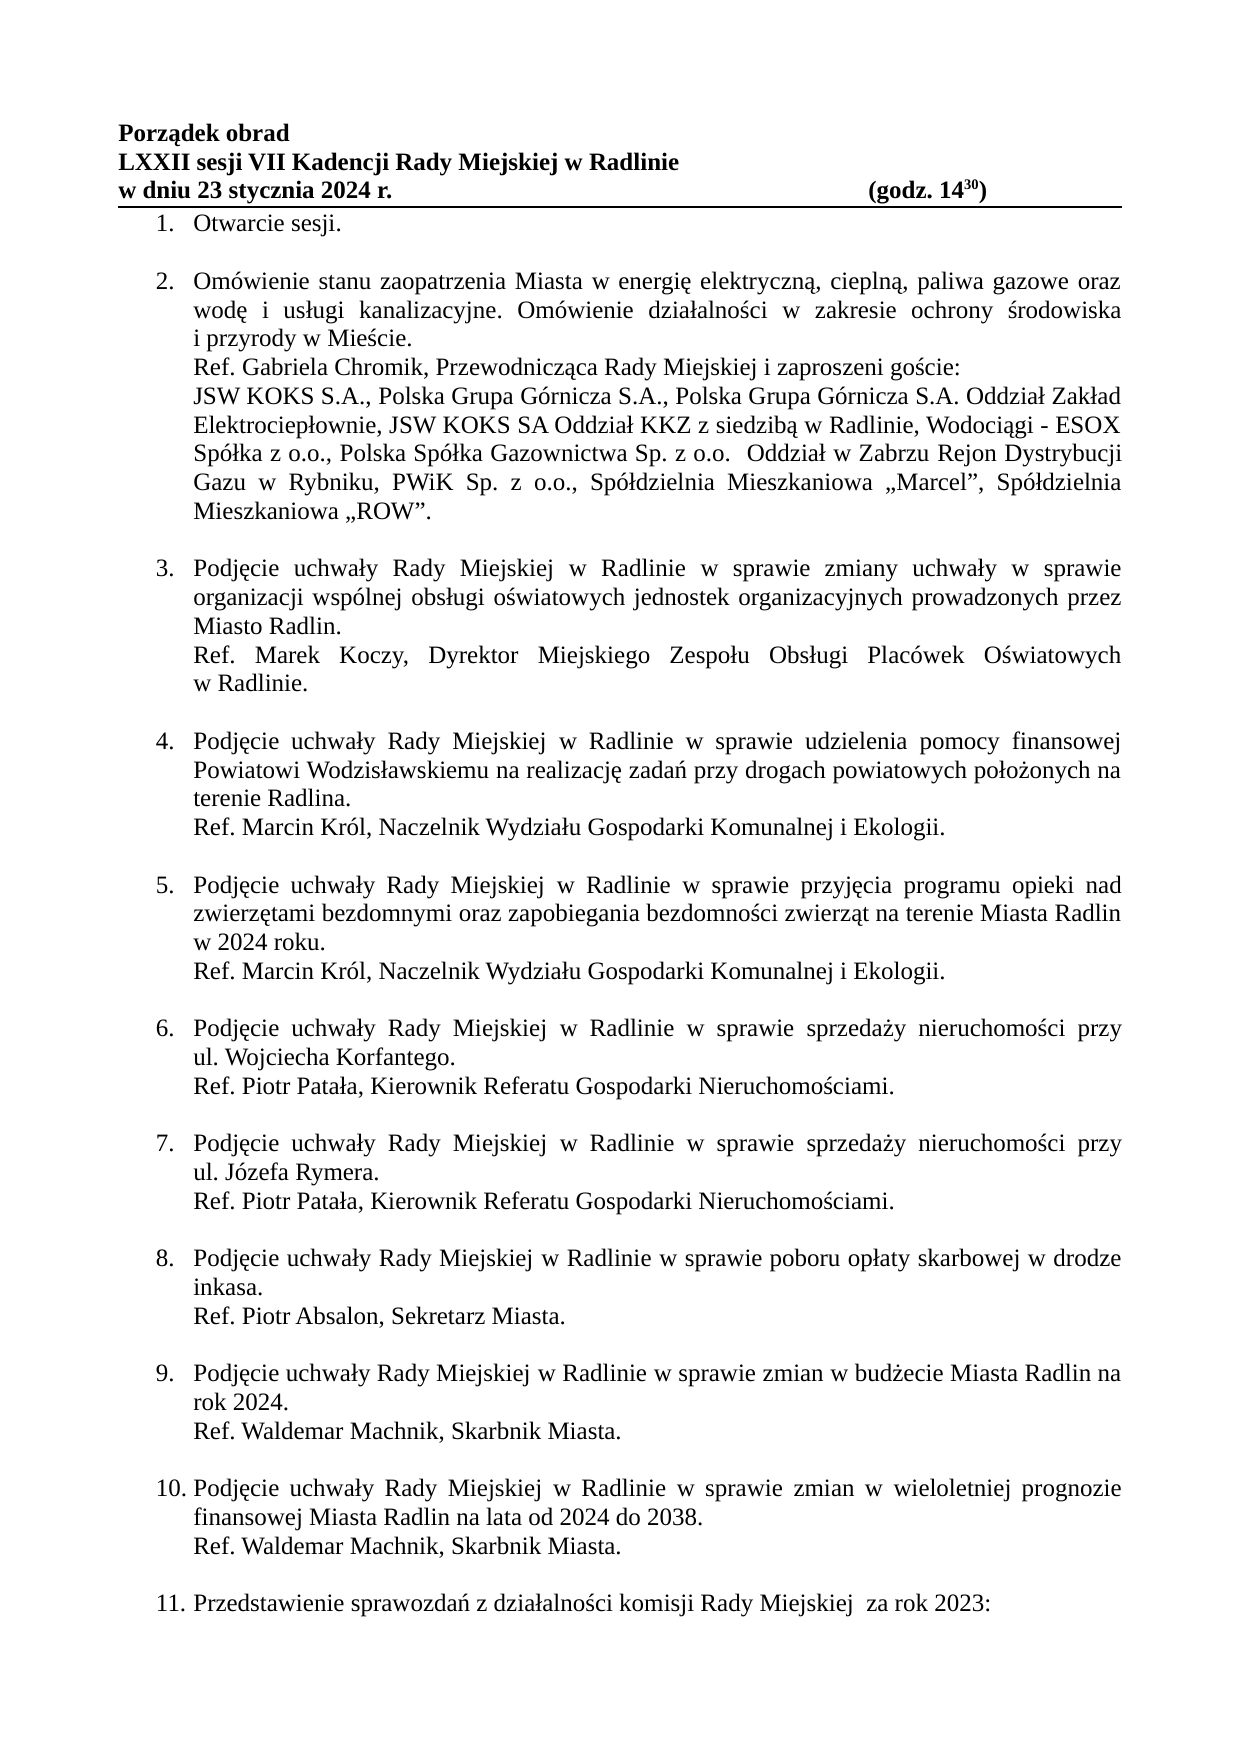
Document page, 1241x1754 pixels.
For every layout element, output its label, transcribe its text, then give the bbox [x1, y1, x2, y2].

list Podjęcie uchwały Rady Miejskiej w Radlinie w sprawie zmian w wieloletniej prognozie finansowej Miasta Radlin na lata od 2024 do 2038. [156, 1473, 1122, 1531]
list Podjęcie uchwały Rady Miejskiej w Radlinie w sprawie udzielenia pomocy finansowej Powiatowi Wodzisławskiemu na realizację zadań przy drogach powiatowych położonych na terenie Radlina. [156, 726, 1122, 812]
list Ref. Marcin Król, Naczelnik Wydziału Gospodarki Komunalnej i Ekologii. [156, 956, 1122, 985]
list Ref. Piotr Absalon, Sekretarz Miasta. [156, 1301, 1122, 1330]
list Ref. Marek Koczy, Dyrektor Miejskiego Zespołu Obsługi Placówek Oświatowych w Radlinie. [156, 640, 1122, 697]
list Ref. Waldemar Machnik, Skarbnik Miasta. [156, 1531, 1122, 1560]
text w dniu 23 stycznia 2024 r. (godz. 1430) [118, 176, 1122, 206]
list Ref. Gabriela Chromik, Przewodnicząca Rady Miejskiej i zaproszeni goście: [156, 352, 1122, 381]
subtitle LXXII sesji VII Kadencji Rady Miejskiej w Radlinie [118, 147, 1122, 176]
list Podjęcie uchwały Rady Miejskiej w Radlinie w sprawie sprzedaży nieruchomości przy ul. Wojciecha Korfantego. [156, 1013, 1122, 1071]
list Podjęcie uchwały Rady Miejskiej w Radlinie w sprawie poboru opłaty skarbowej w drodze inkasa. [156, 1243, 1122, 1301]
list Podjęcie uchwały Rady Miejskiej w Radlinie w sprawie sprzedaży nieruchomości przy ul. Józefa Rymera. [156, 1128, 1122, 1186]
list JSW KOKS S.A., Polska Grupa Górnicza S.A., Polska Grupa Górnicza S.A. Oddział Zakład Elektrociepłownie, JSW KOKS SA Oddział KKZ z siedzibą w Radlinie, Wodociągi - ESOX Spółka z o.o., Polska Spółka Gazownictwa Sp. z o.o. Oddział w Zabrzu Rejon Dystrybucji Gazu w Rybniku, PWiK Sp. z o.o., Spółdzielnia Mieszkaniowa „Marcel”, Spółdzielnia Mieszkaniowa „ROW”. [156, 381, 1122, 525]
list Podjęcie uchwały Rady Miejskiej w Radlinie w sprawie zmiany uchwały w sprawie organizacji wspólnej obsługi oświatowych jednostek organizacyjnych prowadzonych przez Miasto Radlin. [156, 553, 1122, 640]
list Ref. Marcin Król, Naczelnik Wydziału Gospodarki Komunalnej i Ekologii. [156, 812, 1122, 841]
list Podjęcie uchwały Rady Miejskiej w Radlinie w sprawie przyjęcia programu opieki nad zwierzętami bezdomnymi oraz zapobiegania bezdomności zwierząt na terenie Miasta Radlin w 2024 roku. [156, 870, 1122, 956]
list Ref. Piotr Patała, Kierownik Referatu Gospodarki Nieruchomościami. [156, 1071, 1122, 1100]
list Ref. Waldemar Machnik, Skarbnik Miasta. [156, 1416, 1122, 1445]
subtitle Porządek obrad [118, 118, 1122, 147]
list Przedstawienie sprawozdań z działalności komisji Rady Miejskiej za rok 2023: [156, 1588, 1122, 1617]
list Otwarcie sesji. [156, 208, 1122, 237]
list Podjęcie uchwały Rady Miejskiej w Radlinie w sprawie zmian w budżecie Miasta Radlin na rok 2024. [156, 1358, 1122, 1416]
list Omówienie stanu zaopatrzenia Miasta w energię elektryczną, cieplną, paliwa gazowe oraz wodę i usługi kanalizacyjne. Omówienie działalności w zakresie ochrony środowiska i przyrody w Mieście. [156, 266, 1122, 352]
list Ref. Piotr Patała, Kierownik Referatu Gospodarki Nieruchomościami. [156, 1186, 1122, 1215]
